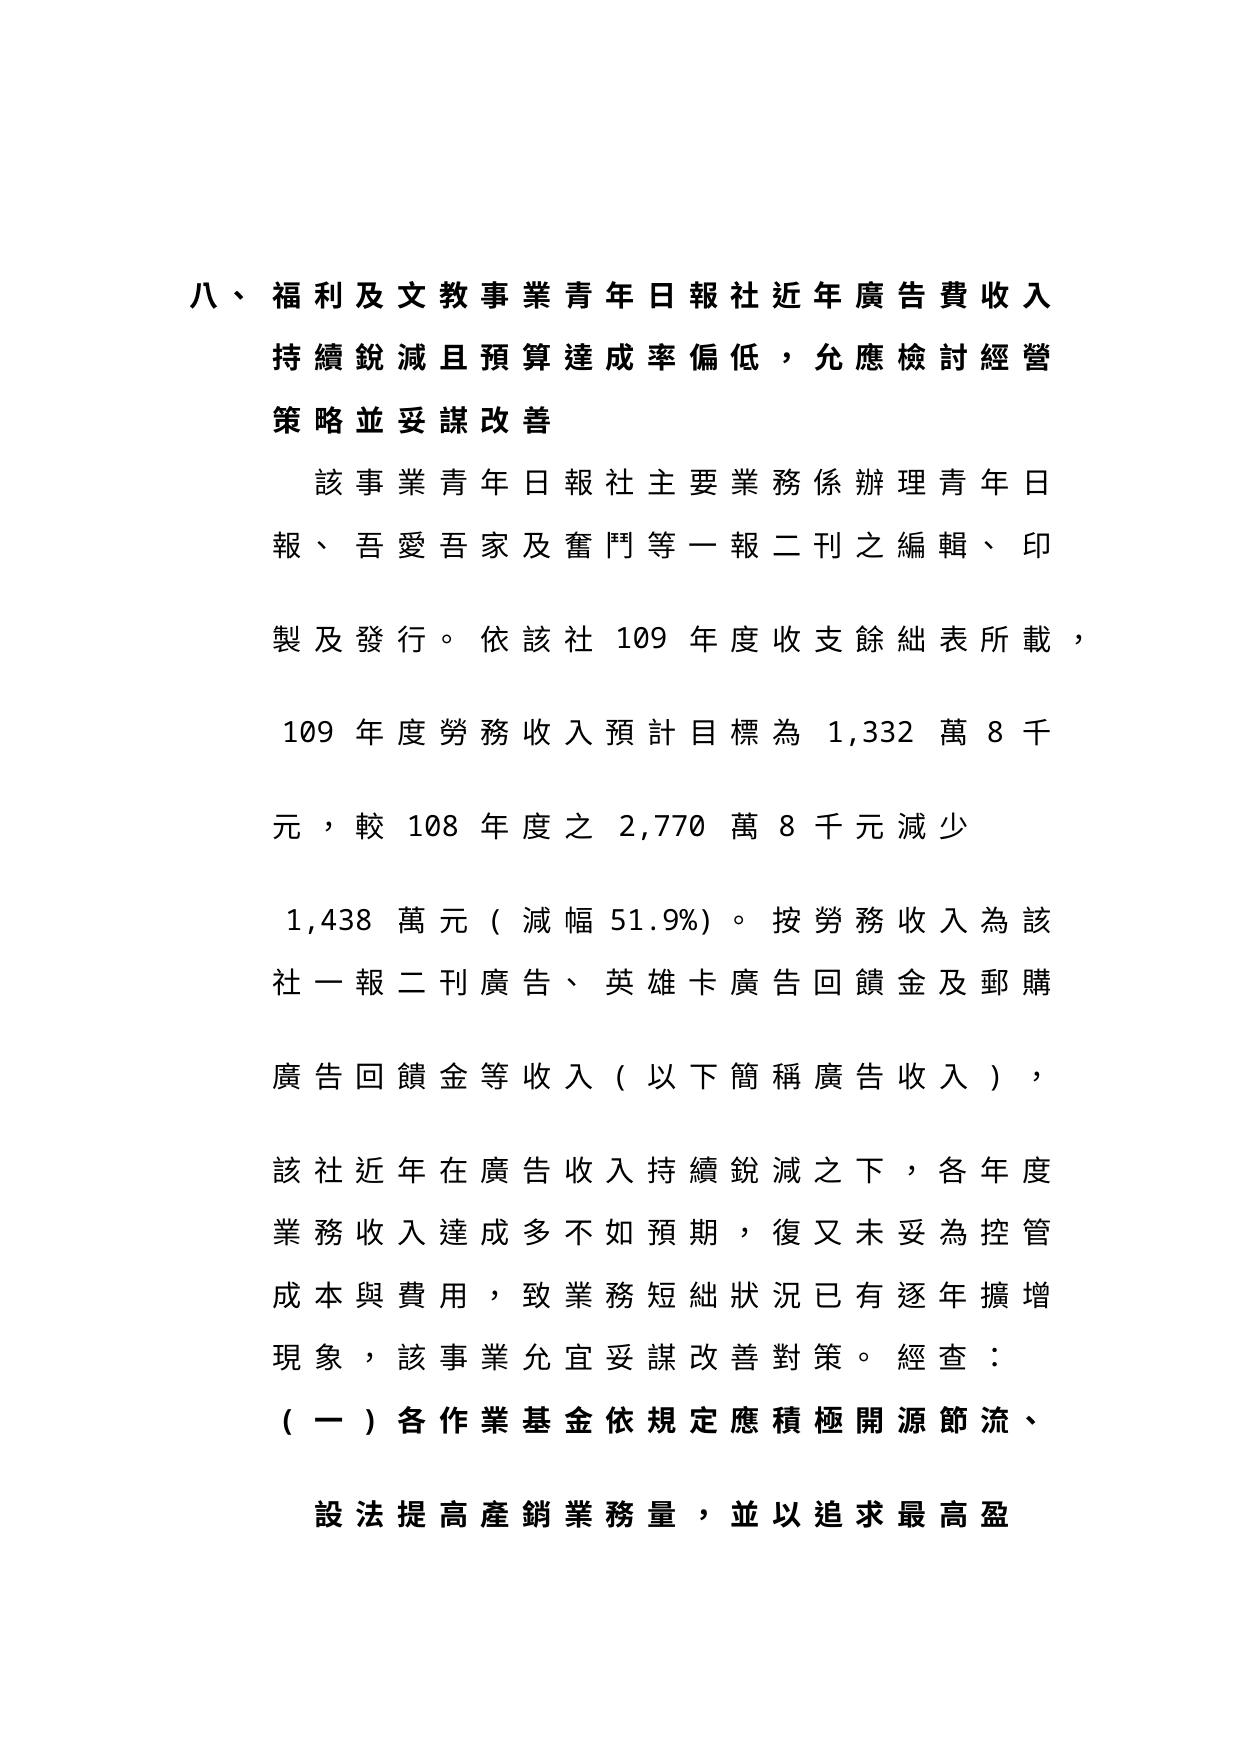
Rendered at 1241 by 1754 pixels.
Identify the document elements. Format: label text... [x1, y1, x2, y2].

text (一)各作業基金依規定應積極開源節流、設法提高產銷業務量，並以追求最高盈 [242, 1377, 1058, 1564]
text 該事業青年日報社主要業務係辦理青年日報、吾愛吾家及奮鬥等一報二刊之編輯、印製及發行。依該社109年度收支餘絀表所載，109年度勞務收入預計目標為1,332萬8千元，較108年度之2,770萬8千元減少1,438萬元(減幅51.9%)。按勞務收入為該社一報二刊廣告、英雄卡廣告回饋金及郵購廣告回饋金等收入(以下簡稱廣告收入)，該社近年在廣告收入持續銳減之下，各年度業務收入達成多不如預期，復又未妥為控管成本與費用，致業務短絀狀況已有逐年擴增現象，該事業允宜妥謀改善對策。經查： [242, 439, 1058, 1377]
text 八、福利及文教事業青年日報社近年廣告費收入持續銳減且預算達成率偏低，允應檢討經營策略並妥謀改善 [183, 252, 1058, 439]
